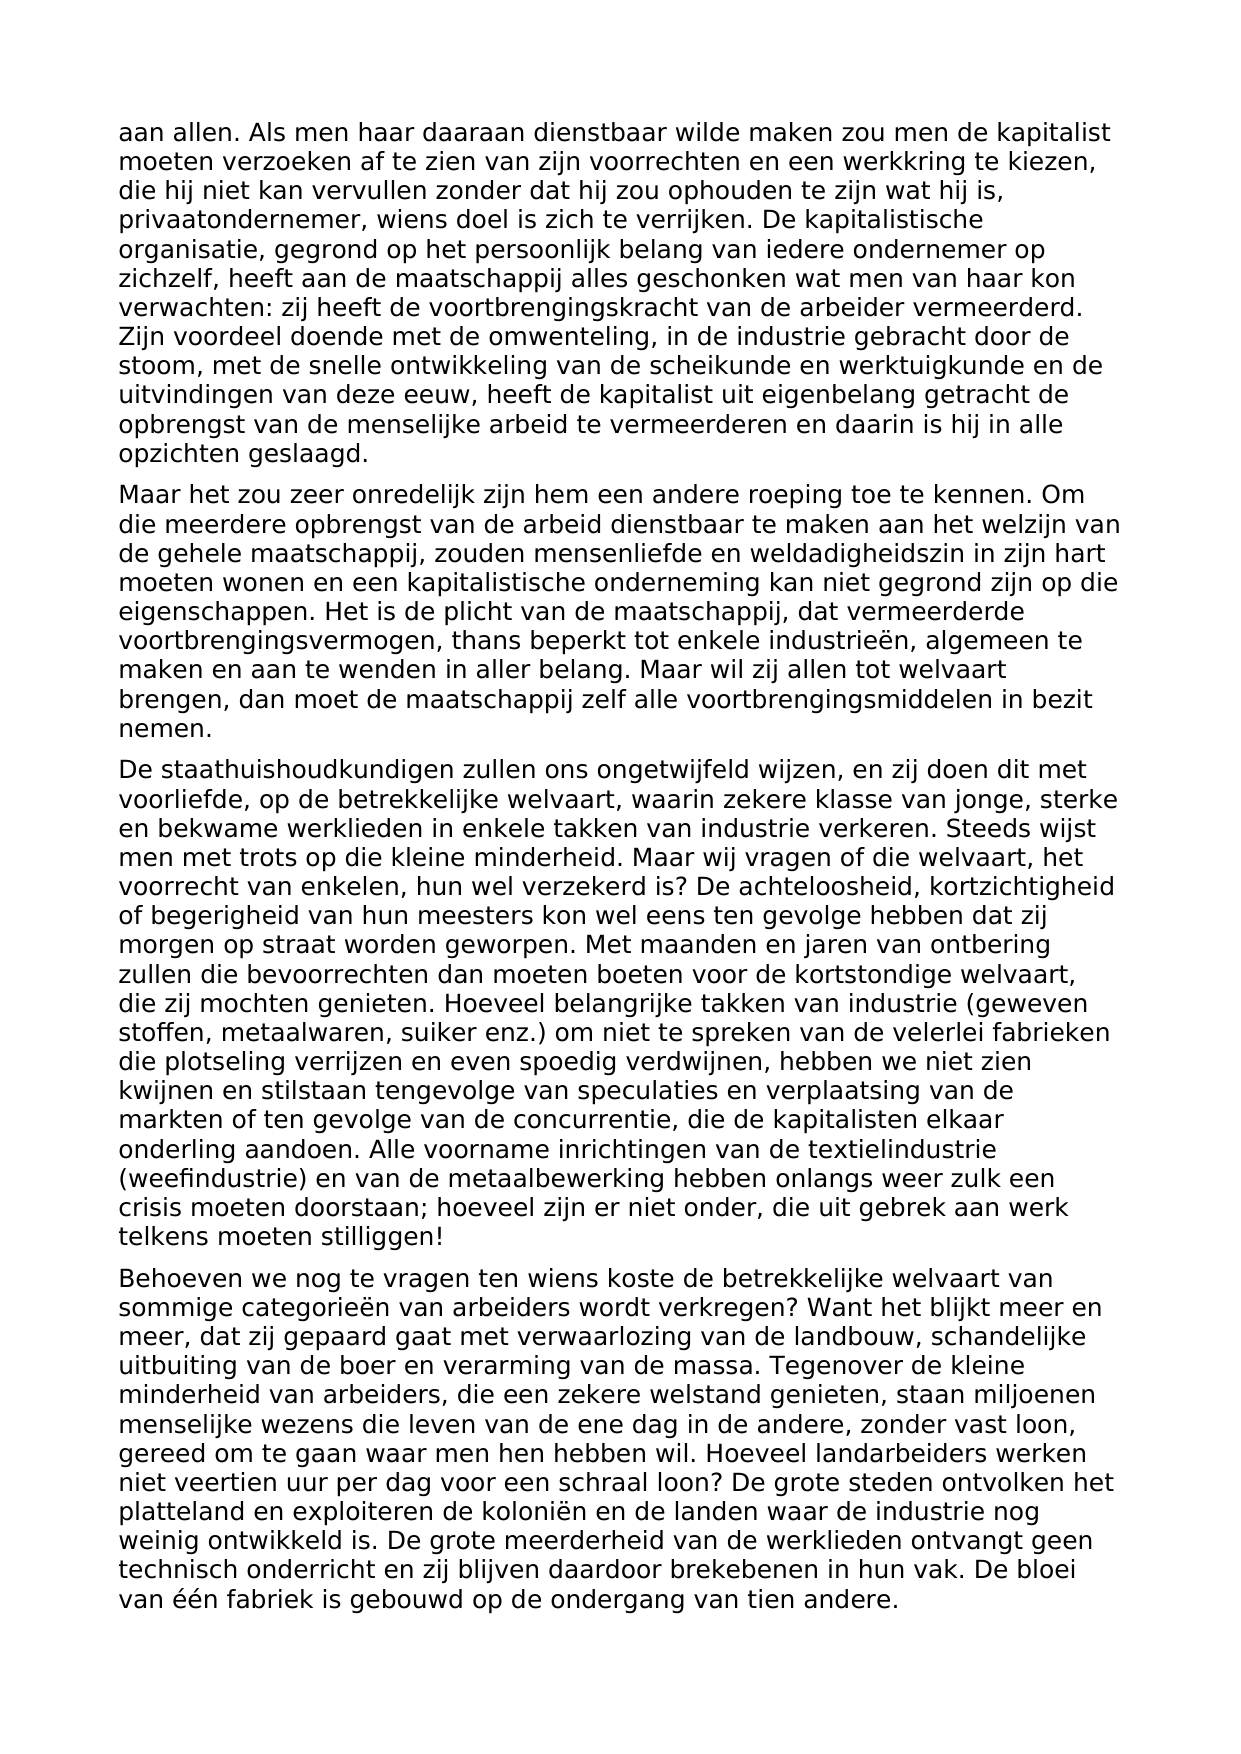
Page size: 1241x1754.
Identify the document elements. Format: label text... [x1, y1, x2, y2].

text aan allen. Als men haar daaraan dienstbaar wilde maken zou men de kapitalist moeten verzoeken af te zien van zijn voorrechten en een werkkring te kiezen, die hij niet kan vervullen zonder dat hij zou ophouden te zijn wat hij is, privaatondernemer, wiens doel is zich te verrijken. De kapitalistische organisatie, gegrond op het persoonlijk belang van iedere ondernemer op zichzelf, heeft aan de maatschappij alles geschonken wat men van haar kon verwachten: zij heeft de voortbrengingskracht van de arbeider vermeerderd. Zijn voordeel doende met de omwenteling, in de industrie gebracht door de stoom, met de snelle ontwikkeling van de scheikunde en werktuigkunde en de uitvindingen van deze eeuw, heeft de kapitalist uit eigenbelang getracht de opbrengst van de menselijke arbeid te vermeerderen en daarin is hij in alle opzichten geslaagd. [118, 118, 1122, 468]
text De staathuishoudkundigen zullen ons ongetwijfeld wijzen, en zij doen dit met voorliefde, op de betrekkelijke welvaart, waarin zekere klasse van jonge, sterke en bekwame werklieden in enkele takken van industrie verkeren. Steeds wijst men met trots op die kleine minderheid. Maar wij vragen of die welvaart, het voorrecht van enkelen, hun wel verzekerd is? De achteloosheid, kortzichtigheid of begerigheid van hun meesters kon wel eens ten gevolge hebben dat zij morgen op straat worden geworpen. Met maanden en jaren van ontbering zullen die bevoorrechten dan moeten boeten voor de kortstondige welvaart, die zij mochten genieten. Hoeveel belangrijke takken van industrie (geweven stoffen, metaalwaren, suiker enz.) om niet te spreken van de velerlei fabrieken die plotseling verrijzen en even spoedig verdwijnen, hebben we niet zien kwijnen en stilstaan tengevolge van speculaties en verplaatsing van de markten of ten gevolge van de concurrentie, die de kapitalisten elkaar onderling aandoen. Alle voorname inrichtingen van de textielindustrie (weefindustrie) en van de metaalbewerking hebben onlangs weer zulk een crisis moeten doorstaan; hoeveel zijn er niet onder, die uit gebrek aan werk telkens moeten stilliggen! [118, 756, 1122, 1251]
text Behoeven we nog te vragen ten wiens koste de betrekkelijke welvaart van sommige categorieën van arbeiders wordt verkregen? Want het blijkt meer en meer, dat zij gepaard gaat met verwaarlozing van de landbouw, schandelijke uitbuiting van de boer en verarming van de massa. Tegenover de kleine minderheid van arbeiders, die een zekere welstand genieten, staan miljoenen menselijke wezens die leven van de ene dag in de andere, zonder vast loon, gereed om te gaan waar men hen hebben wil. Hoeveel landarbeiders werken niet veertien uur per dag voor een schraal loon? De grote steden ontvolken het platteland en exploiteren de koloniën en de landen waar de industrie nog weinig ontwikkeld is. De grote meerderheid van de werklieden ontvangt geen technisch onderricht en zij blijven daardoor brekebenen in hun vak. De bloei van één fabriek is gebouwd op de ondergang van tien andere. [118, 1264, 1122, 1614]
text Maar het zou zeer onredelijk zijn hem een andere roeping toe te kennen. Om die meerdere opbrengst van de arbeid dienstbaar te maken aan het welzijn van de gehele maatschappij, zouden mensenliefde en weldadigheidszin in zijn hart moeten wonen en een kapitalistische onderneming kan niet gegrond zijn op die eigenschappen. Het is de plicht van de maatschappij, dat vermeerderde voortbrengingsvermogen, thans beperkt tot enkele industrieën, algemeen te maken en aan te wenden in aller belang. Maar wil zij allen tot welvaart brengen, dan moet de maatschappij zelf alle voortbrengingsmiddelen in bezit nemen. [118, 481, 1122, 743]
